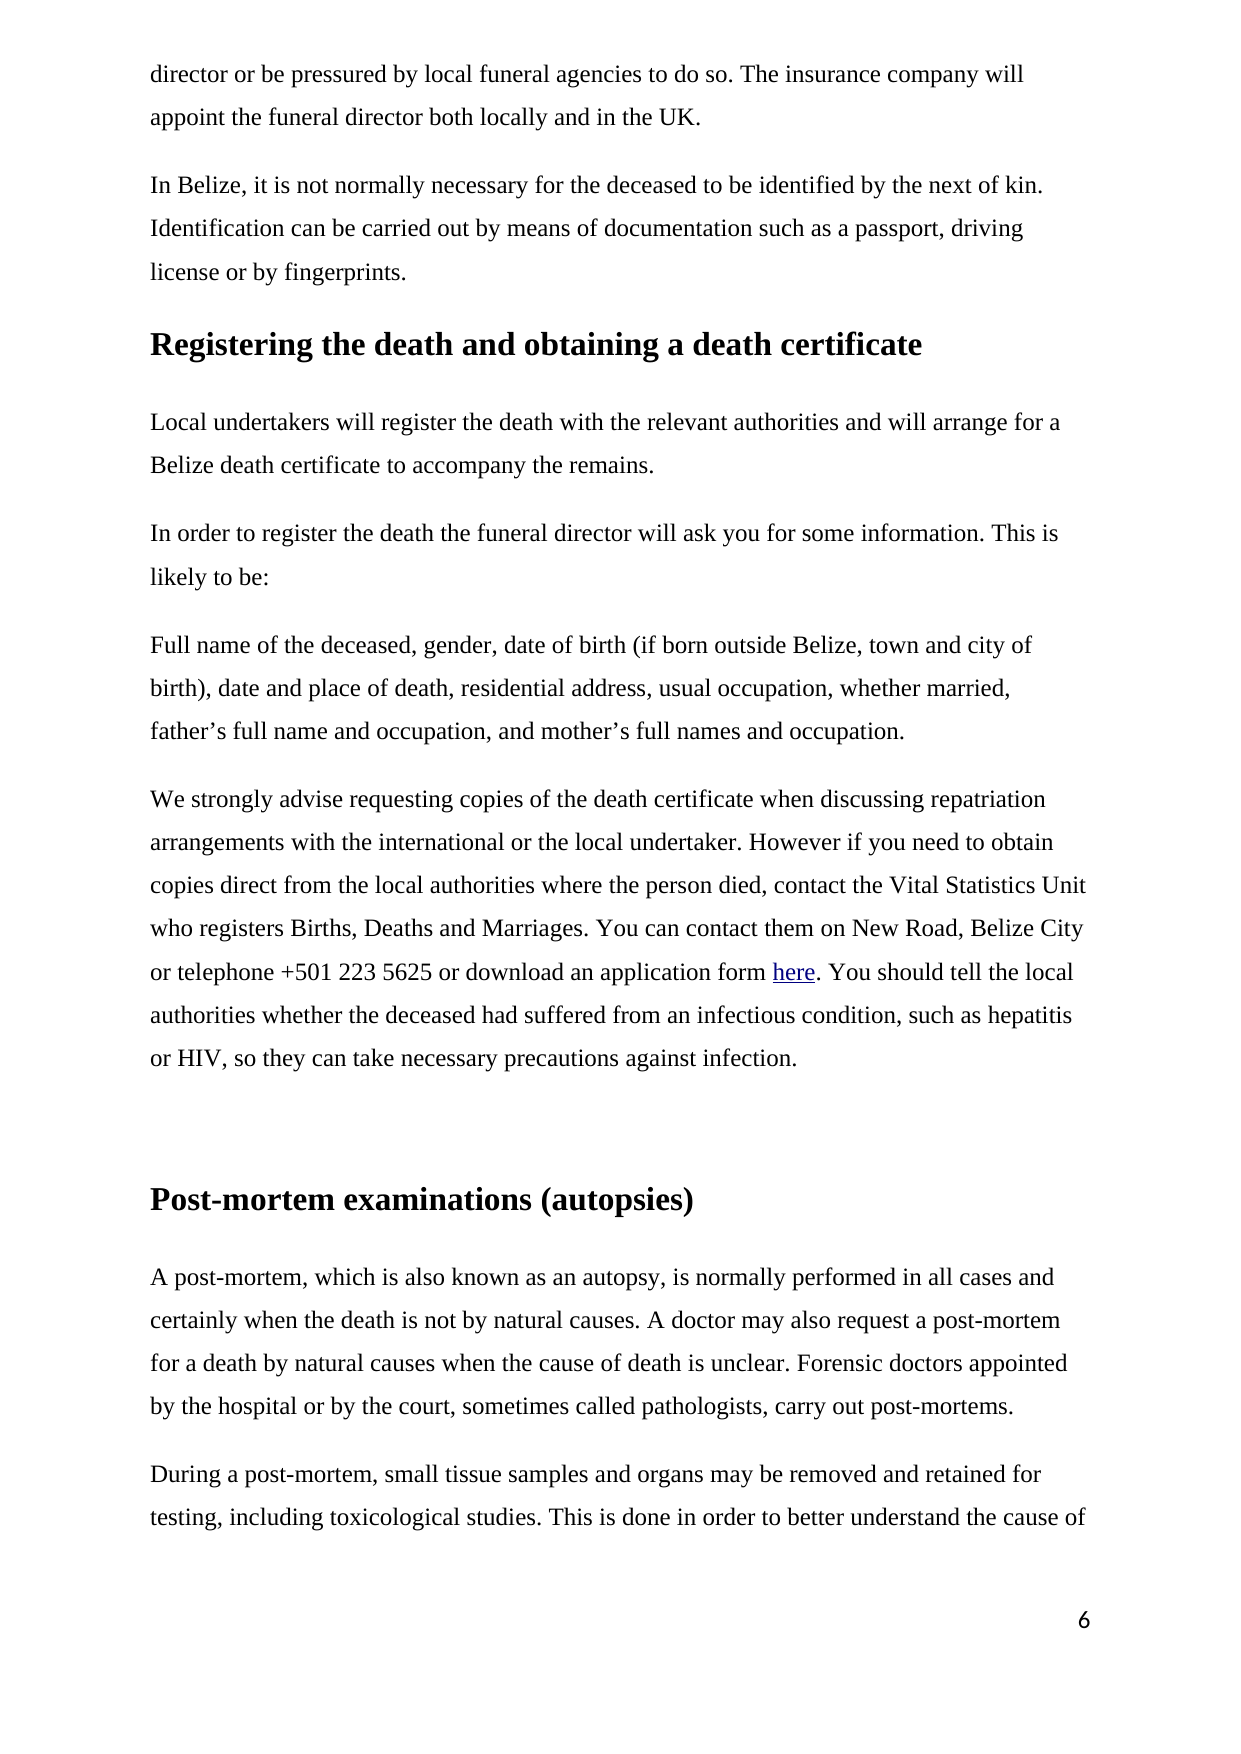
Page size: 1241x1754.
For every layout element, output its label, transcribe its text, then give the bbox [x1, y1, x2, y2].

subtitle Post-mortem examinations (autopsies) [150, 1179, 1090, 1217]
text director or be pressured by local funeral agencies to do so. The insurance company will appoint the funeral director both locally and in the UK. [150, 59, 1090, 131]
text Local undertakers will register the death with the relevant authorities and will arrange for a Belize death certificate to accompany the remains. [150, 407, 1090, 479]
text We strongly advise requesting copies of the death certificate when discussing repatriation arrangements with the international or the local undertaker. However if you need to obtain copies direct from the local authorities where the person died, contact the Vital Statistics Unit who registers Births, Deaths and Marriages. You can contact them on New Road, Belize City or telephone +501 223 5625 or download an application form here. You should tell the local authorities whether the deceased had suffered from an infectious condition, such as hepatitis or HIV, so they can take necessary precautions against infection. [150, 784, 1090, 1072]
text During a post-mortem, small tissue samples and organs may be removed and retained for testing, including toxicological studies. This is done in order to better understand the cause of [150, 1459, 1090, 1531]
text In Belize, it is not normally necessary for the deceased to be identified by the next of kin. Identification can be carried out by means of documentation such as a passport, driving license or by fingerprints. [150, 170, 1090, 285]
text A post-mortem, which is also known as an autopsy, is normally performed in all cases and certainly when the death is not by natural causes. A doctor may also request a post-mortem for a death by natural causes when the cause of death is unclear. Forensic doctors appointed by the hospital or by the court, sometimes called pathologists, carry out post-mortems. [150, 1262, 1090, 1420]
text Full name of the deceased, gender, date of birth (if born outside Belize, town and city of birth), date and place of death, residential address, usual occupation, whether married, father’s full name and occupation, and mother’s full names and occupation. [150, 630, 1090, 745]
text In order to register the death the funeral director will ask you for some information. This is likely to be: [150, 518, 1090, 590]
subtitle Registering the death and obtaining a death certificate [150, 325, 1090, 363]
